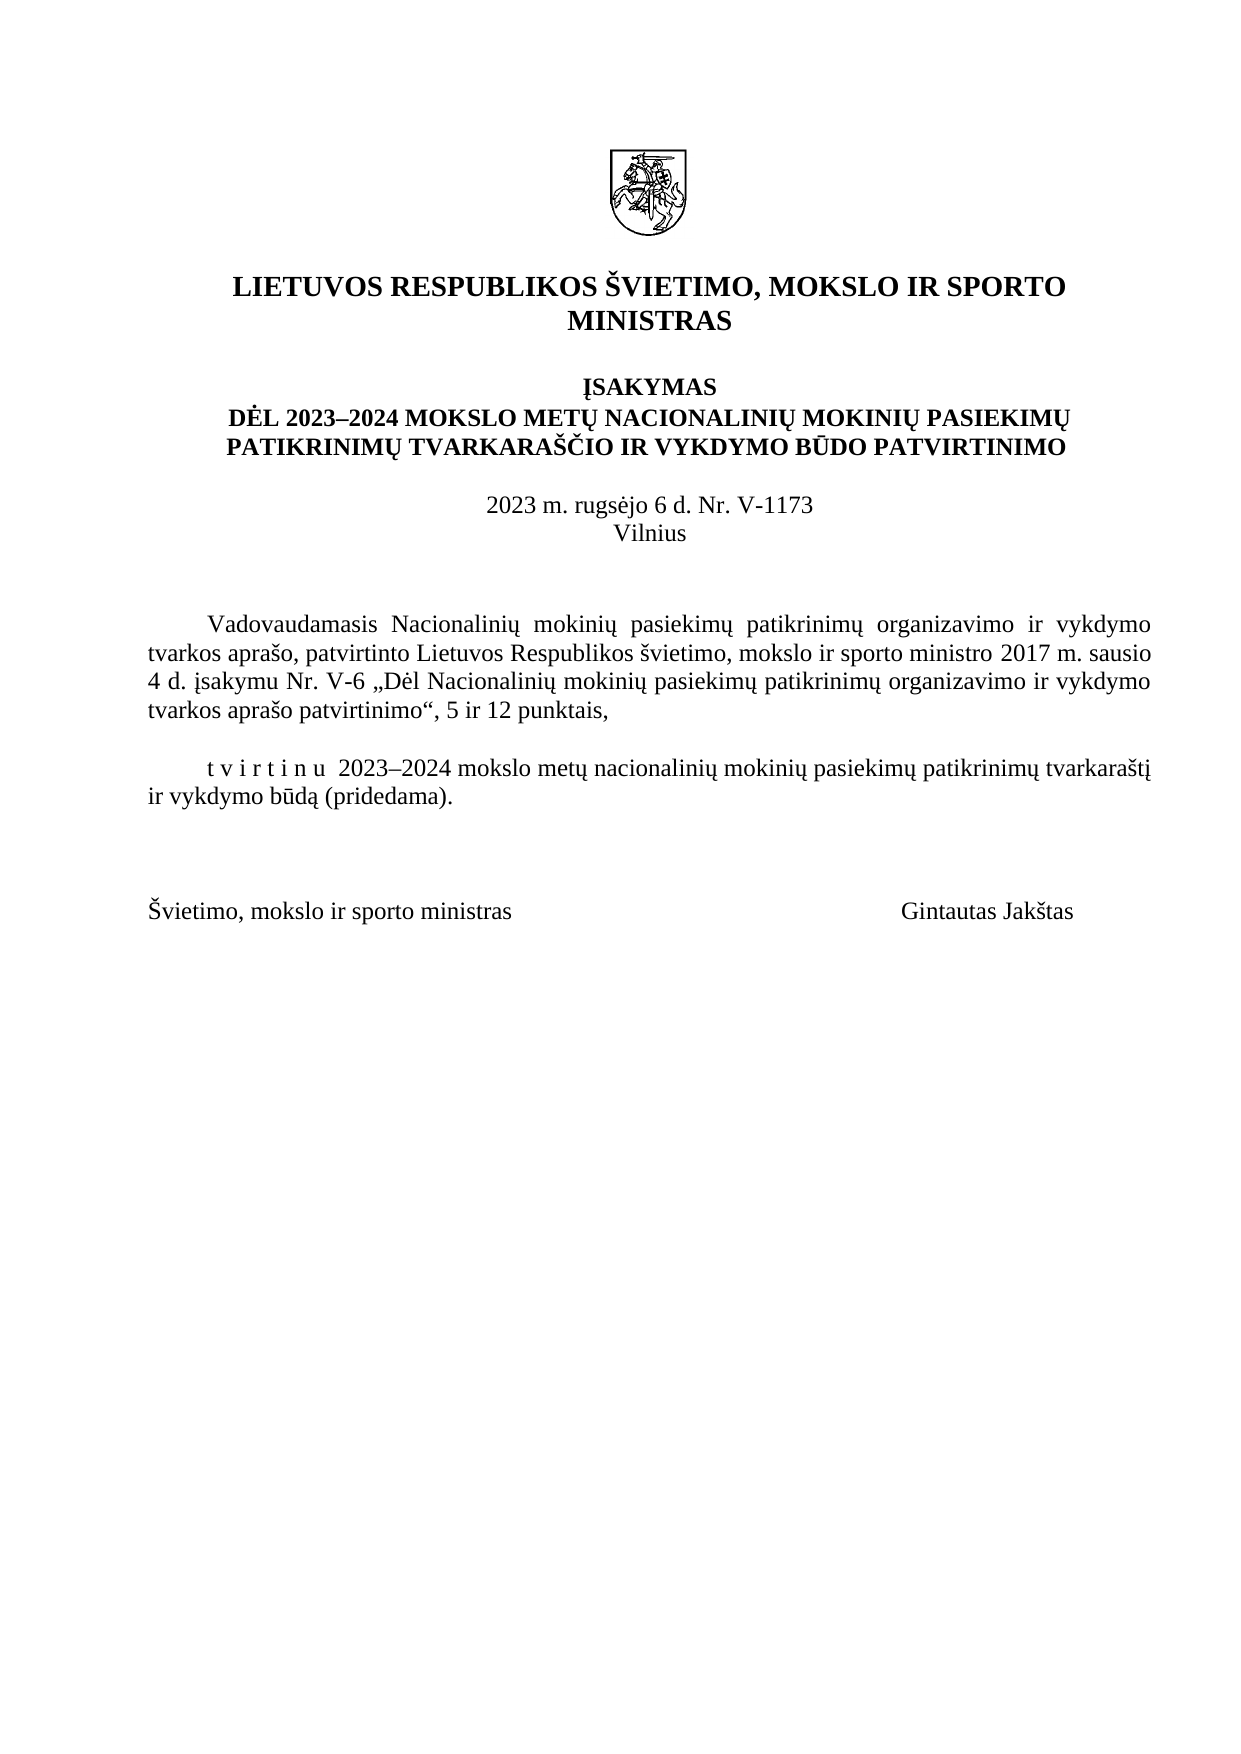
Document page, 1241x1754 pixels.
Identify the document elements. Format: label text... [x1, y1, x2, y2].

text t v i r t i n u 2023–2024 mokslo metų nacionalinių mokinių pasiekimų patikrinimų tvarkaraštį ir vykdymo būdą (pridedama). [148, 753, 1152, 810]
text Vadovaudamasis Nacionalinių mokinių pasiekimų patikrinimų organizavimo ir vykdymo tvarkos aprašo, patvirtinto Lietuvos Respublikos švietimo, mokslo ir sporto ministro 2017 m. sausio 4 d. įsakymu Nr. V-6 „Dėl Nacionalinių mokinių pasiekimų patikrinimų organizavimo ir vykdymo tvarkos aprašo patvirtinimo“, 5 ir 12 punktais, [148, 609, 1152, 724]
text ĮSAKYMAS [148, 372, 1152, 401]
text Vilnius [148, 518, 1152, 547]
text DĖL 2023–2024 MOKSLO METŲ NACIONALINIŲ MOKINIŲ PASIEKIMŲ PATIKRINIMŲ TVARKARAŠČIO IR VYKDYMO BŪDO PATVIRTINIMO [148, 403, 1152, 461]
text LIETUVOS RESPUBLIKOS ŠVIETIMO, MOKSLO IR SPORTO MINISTRAS [148, 269, 1152, 336]
text Švietimo, mokslo ir sporto ministras Gintautas Jakštas [148, 896, 1152, 925]
text 2023 m. rugsėjo 6 d. Nr. V-1173 [148, 490, 1152, 518]
